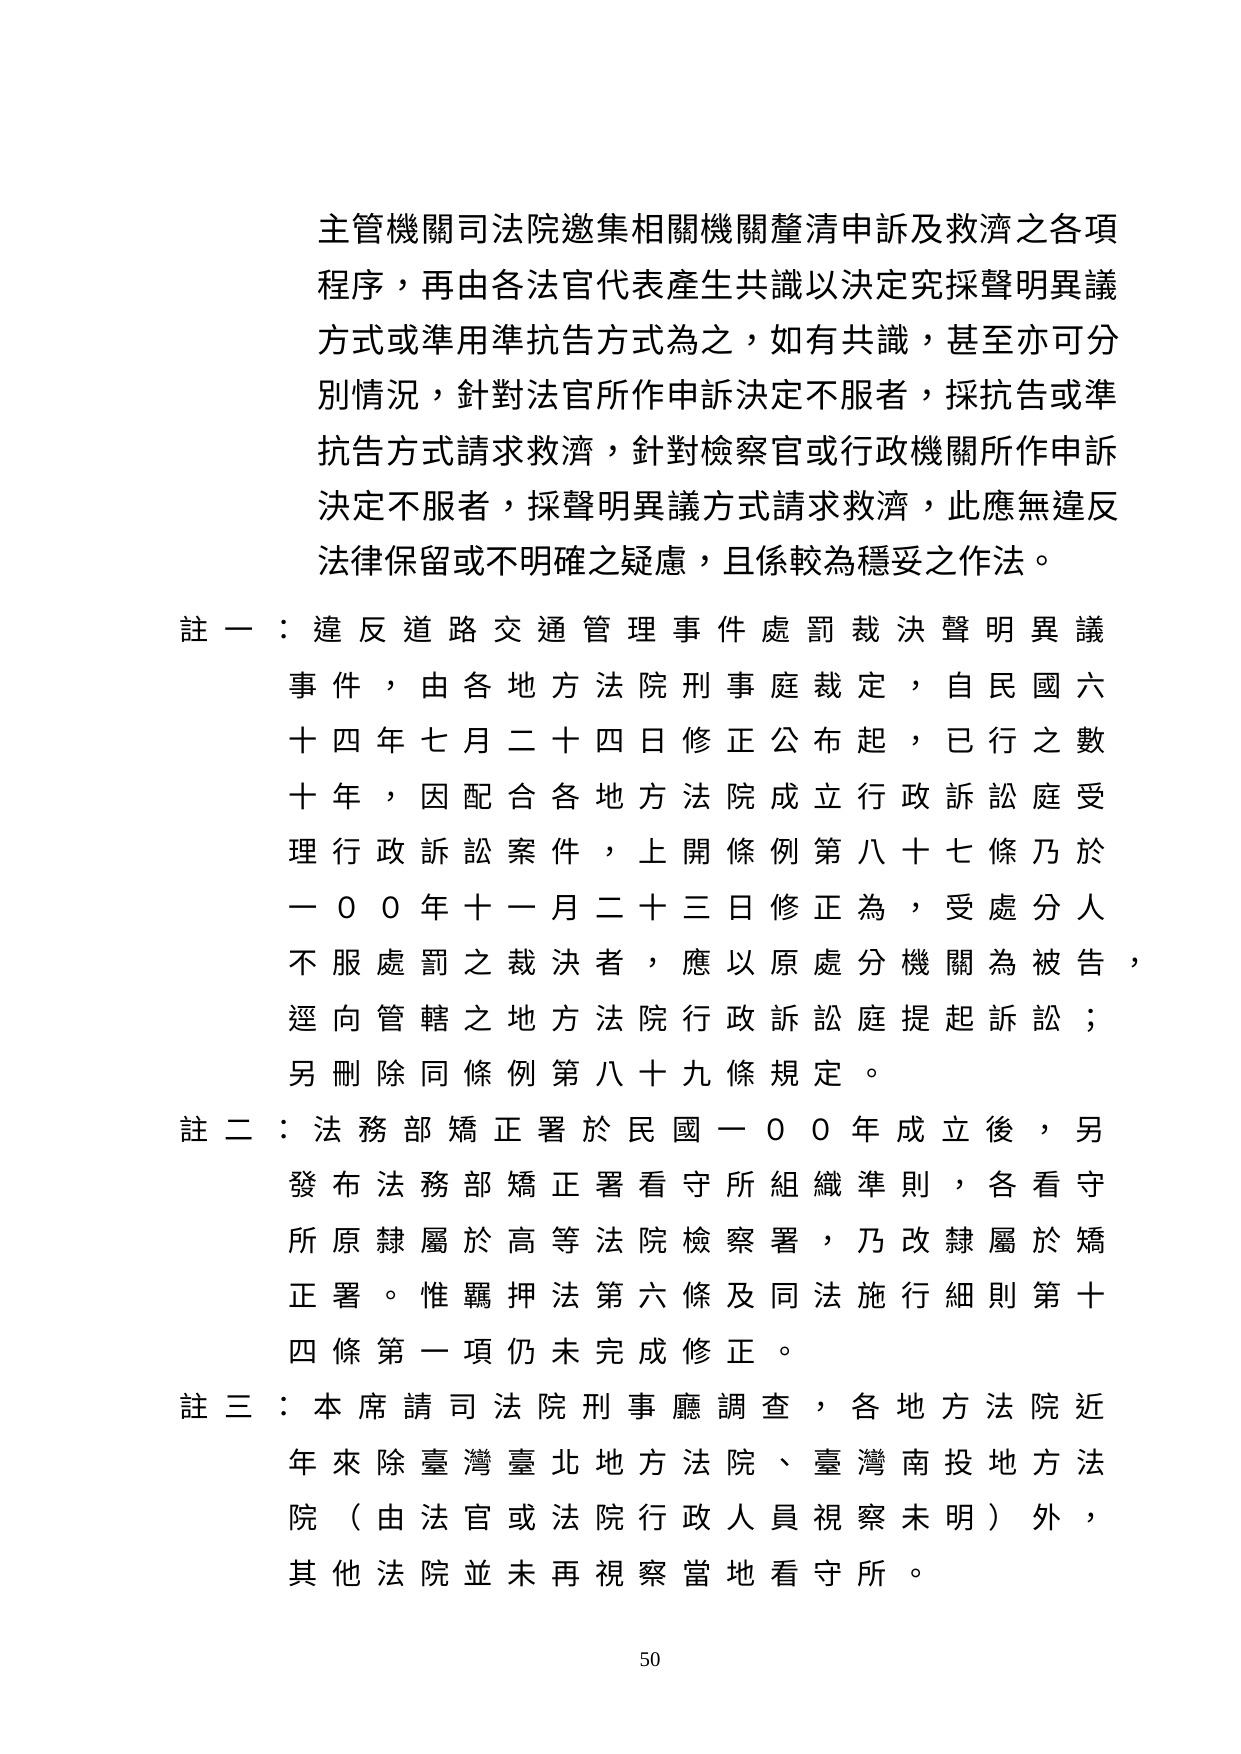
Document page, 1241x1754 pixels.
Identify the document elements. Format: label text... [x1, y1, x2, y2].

text 註二：法務部矯正署於民國一００年成立後，另發布法務部矯正署看守所組織準則，各看守所原隸屬於高等法院檢察署，乃改隸屬於矯正署。惟羈押法第六條及同法施行細則第十四條第一項仍未完成修正。 [179, 1084, 1120, 1362]
text 註三：本席請司法院刑事廳調查，各地方法院近年來除臺灣臺北地方法院、臺灣南投地方法院（由法官或法院行政人員視察未明）外，其他法院並未再視察當地看守所。 [179, 1362, 1120, 1584]
text 註一：違反道路交通管理事件處罰裁決聲明異議事件，由各地方法院刑事庭裁定，自民國六十四年七月二十四日修正公布起，已行之數十年，因配合各地方法院成立行政訴訟庭受理行政訴訟案件，上開條例第八十七條乃於一００年十一月二十三日修正為，受處分人不服處罰之裁決者，應以原處分機關為被告，逕向管轄之地方法院行政訴訟庭提起訴訟；另刪除同條例第八十九條規定。 [179, 585, 1120, 1084]
text 主管機關司法院邀集相關機關釐清申訴及救濟之各項程序，再由各法官代表產生共識以決定究採聲明異議方式或準用準抗告方式為之，如有共識，甚至亦可分別情況，針對法官所作申訴決定不服者，採抗告或準抗告方式請求救濟，針對檢察官或行政機關所作申訴決定不服者，採聲明異議方式請求救濟，此應無違反法律保留或不明確之疑慮，且係較為穩妥之作法。 [213, 198, 1120, 585]
